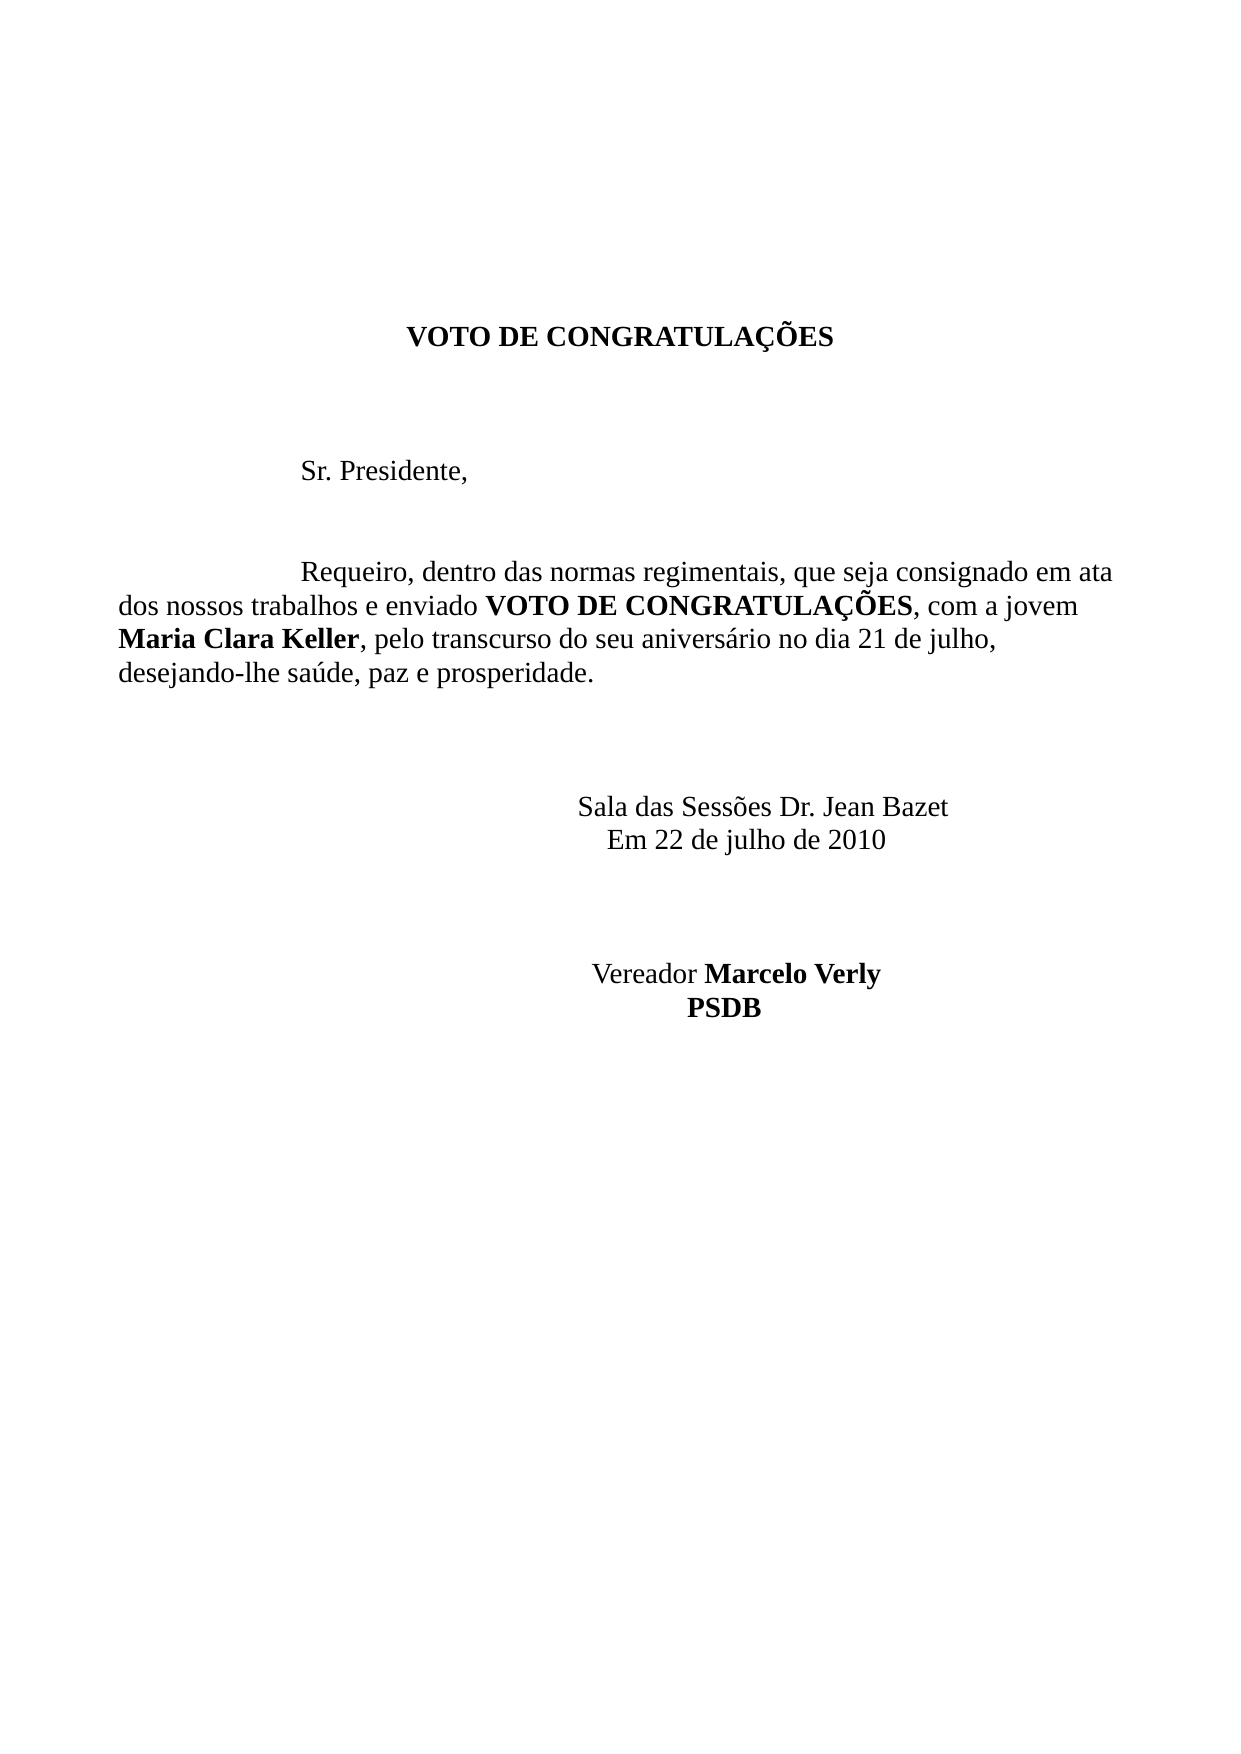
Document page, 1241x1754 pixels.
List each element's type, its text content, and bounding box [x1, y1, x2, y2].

text Em 22 de julho de 2010 [118, 822, 1122, 856]
text PSDB [118, 990, 1122, 1024]
text Requeiro, dentro das normas regimentais, que seja consignado em ata dos nossos trabalhos e enviado VOTO DE CONGRATULAÇÕES, com a jovem Maria Clara Keller, pelo transcurso do seu aniversário no dia 21 de julho, desejando-lhe saúde, paz e prosperidade. [118, 554, 1122, 688]
text Sr. Presidente, [118, 453, 1122, 487]
text Vereador Marcelo Verly [118, 957, 1122, 990]
text Sala das Sessões Dr. Jean Bazet [118, 789, 1122, 822]
text VOTO DE CONGRATULAÇÕES [118, 319, 1122, 353]
